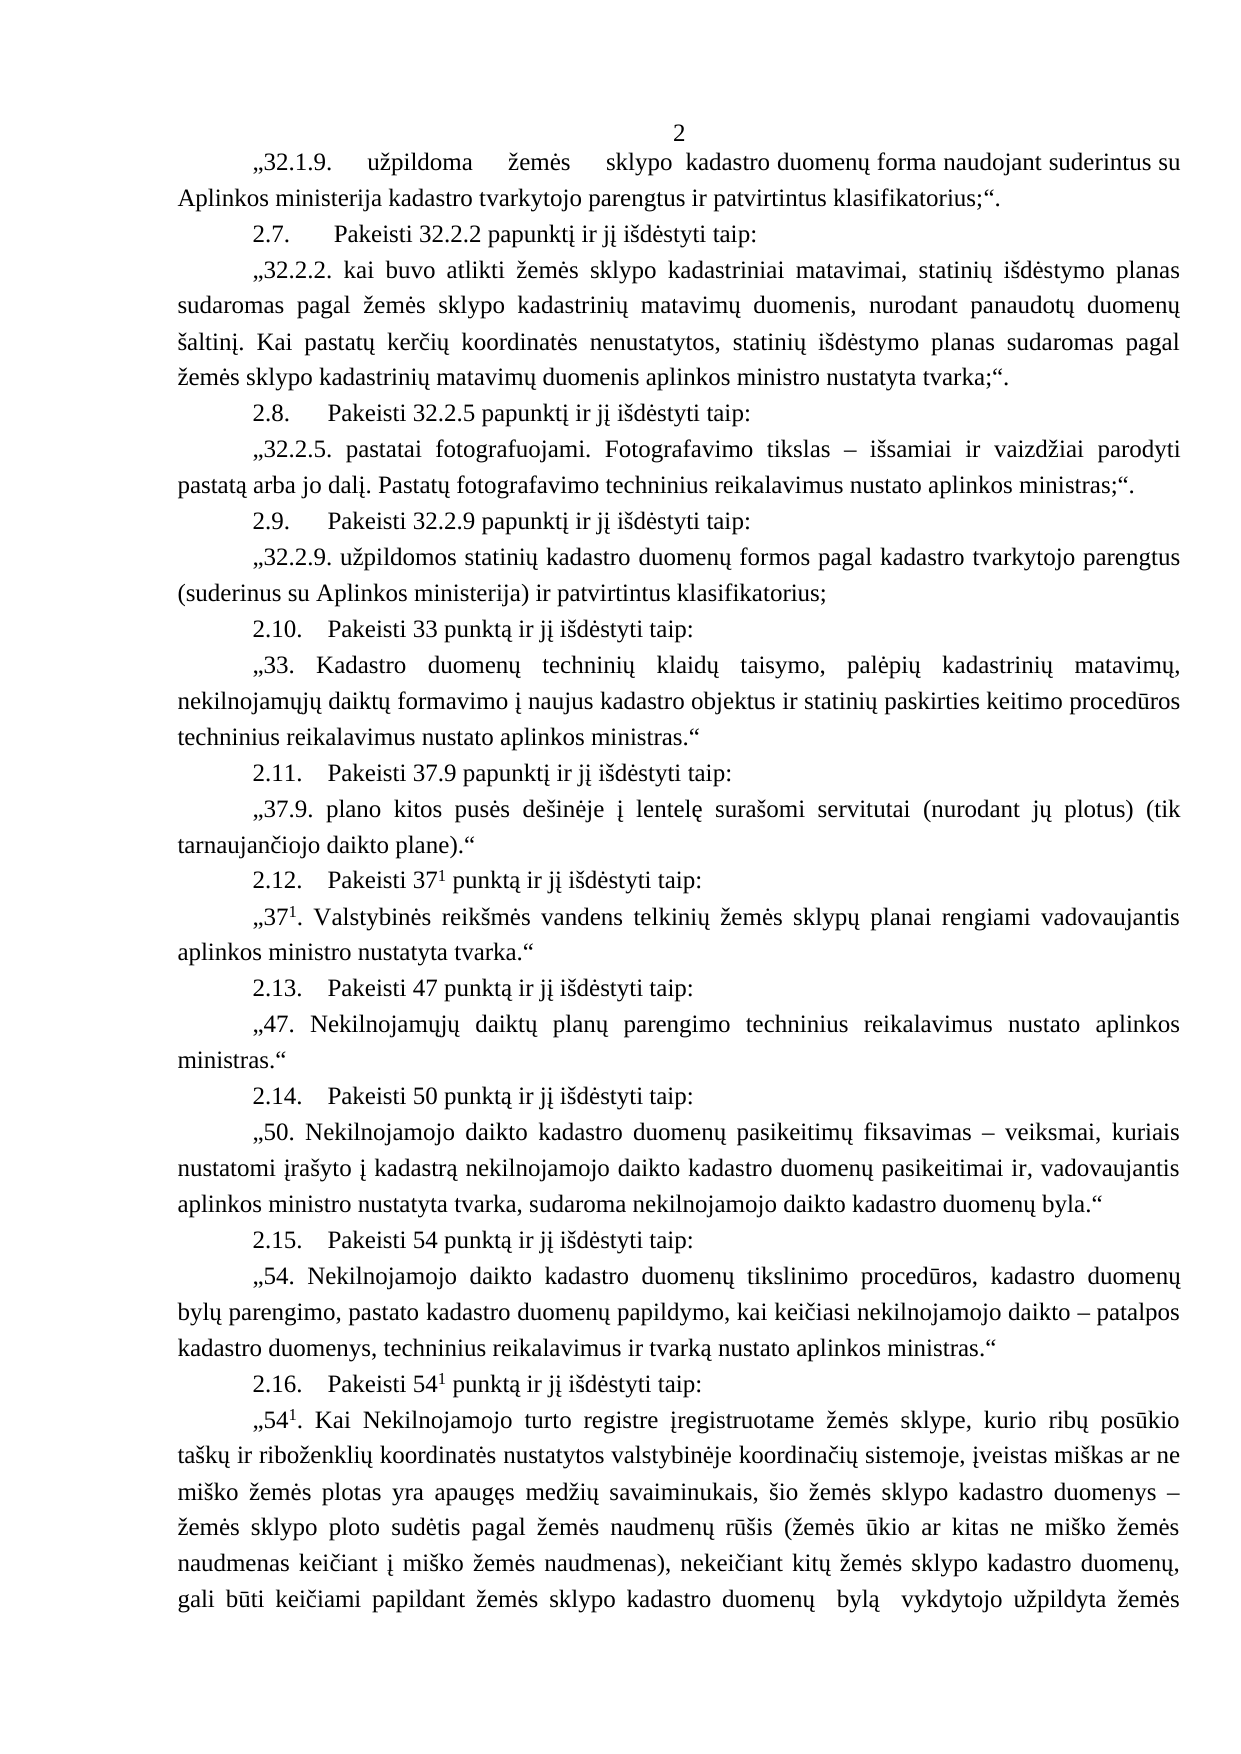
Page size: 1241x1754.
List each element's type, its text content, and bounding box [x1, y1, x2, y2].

text 2.12. Pakeisti 371 punktą ir jį išdėstyti taip: [177, 866, 1181, 894]
text 2.16. Pakeisti 541 punktą ir jį išdėstyti taip: [177, 1369, 1181, 1397]
text „54. Nekilnojamojo daikto kadastro duomenų tikslinimo procedūros, kadastro duomenų bylų parengimo, pastato kadastro duomenų papildymo, kai keičiasi nekilnojamojo daikto – patalpos kadastro duomenys, techninius reikalavimus ir tvarką nustato aplinkos ministras.“ [177, 1261, 1181, 1362]
text 2.13. Pakeisti 47 punktą ir jį išdėstyti taip: [177, 973, 1181, 1002]
text „32.2.5. pastatai fotografuojami. Fotografavimo tikslas – išsamiai ir vaizdžiai parodyti pastatą arba jo dalį. Pastatų fotografavimo techninius reikalavimus nustato aplinkos ministras;“. [177, 434, 1181, 499]
text 2.11. Pakeisti 37.9 papunktį ir jį išdėstyti taip: [177, 758, 1181, 787]
text 2.9. Pakeisti 32.2.9 papunktį ir jį išdėstyti taip: [177, 506, 1181, 535]
text „37.9. plano kitos pusės dešinėje į lentelę surašomi servitutai (nurodant jų plotus) (tik tarnaujančiojo daikto plane).“ [177, 794, 1181, 858]
text „47. Nekilnojamųjų daiktų planų parengimo techninius reikalavimus nustato aplinkos ministras.“ [177, 1009, 1181, 1074]
text 2.8. Pakeisti 32.2.5 papunktį ir jį išdėstyti taip: [177, 398, 1181, 427]
text 2.7. Pakeisti 32.2.2 papunktį ir jį išdėstyti taip: [177, 219, 1181, 247]
text „371. Valstybinės reikšmės vandens telkinių žemės sklypų planai rengiami vadovaujantis aplinkos ministro nustatyta tvarka.“ [177, 902, 1181, 966]
text „33. Kadastro duomenų techninių klaidų taisymo, palėpių kadastrinių matavimų, nekilnojamųjų daiktų formavimo į naujus kadastro objektus ir statinių paskirties keitimo procedūros techninius reikalavimus nustato aplinkos ministras.“ [177, 650, 1181, 751]
text 2.14. Pakeisti 50 punktą ir jį išdėstyti taip: [177, 1081, 1181, 1110]
text „32.2.9. užpildomos statinių kadastro duomenų formos pagal kadastro tvarkytojo parengtus (suderinus su Aplinkos ministerija) ir patvirtintus klasifikatorius; [177, 542, 1181, 607]
text „32.2.2. kai buvo atlikti žemės sklypo kadastriniai matavimai, statinių išdėstymo planas sudaromas pagal žemės sklypo kadastrinių matavimų duomenis, nurodant panaudotų duomenų šaltinį. Kai pastatų kerčių koordinatės nenustatytos, statinių išdėstymo planas sudaromas pagal žemės sklypo kadastrinių matavimų duomenis aplinkos ministro nustatyta tvarka;“. [177, 255, 1181, 391]
text „541. Kai Nekilnojamojo turto registre įregistruotame žemės sklype, kurio ribų posūkio taškų ir riboženklių koordinatės nustatytos valstybinėje koordinačių sistemoje, įveistas miškas ar ne miško žemės plotas yra apaugęs medžių savaiminukais, šio žemės sklypo kadastro duomenys – žemės sklypo ploto sudėtis pagal žemės naudmenų rūšis (žemės ūkio ar kitas ne miško žemės naudmenas keičiant į miško žemės naudmenas), nekeičiant kitų žemės sklypo kadastro duomenų, gali būti keičiami papildant žemės sklypo kadastro duomenų bylą vykdytojo užpildyta žemės [177, 1405, 1181, 1613]
text 2.10. Pakeisti 33 punktą ir jį išdėstyti taip: [177, 614, 1181, 643]
text „50. Nekilnojamojo daikto kadastro duomenų pasikeitimų fiksavimas – veiksmai, kuriais nustatomi įrašyto į kadastrą nekilnojamojo daikto kadastro duomenų pasikeitimai ir, vadovaujantis aplinkos ministro nustatyta tvarka, sudaroma nekilnojamojo daikto kadastro duomenų byla.“ [177, 1117, 1181, 1218]
text 2.15. Pakeisti 54 punktą ir jį išdėstyti taip: [177, 1225, 1181, 1254]
text „32.1.9. užpildoma žemės sklypo kadastro duomenų forma naudojant suderintus su Aplinkos ministerija kadastro tvarkytojo parengtus ir patvirtintus klasifikatorius;“. [177, 147, 1181, 212]
